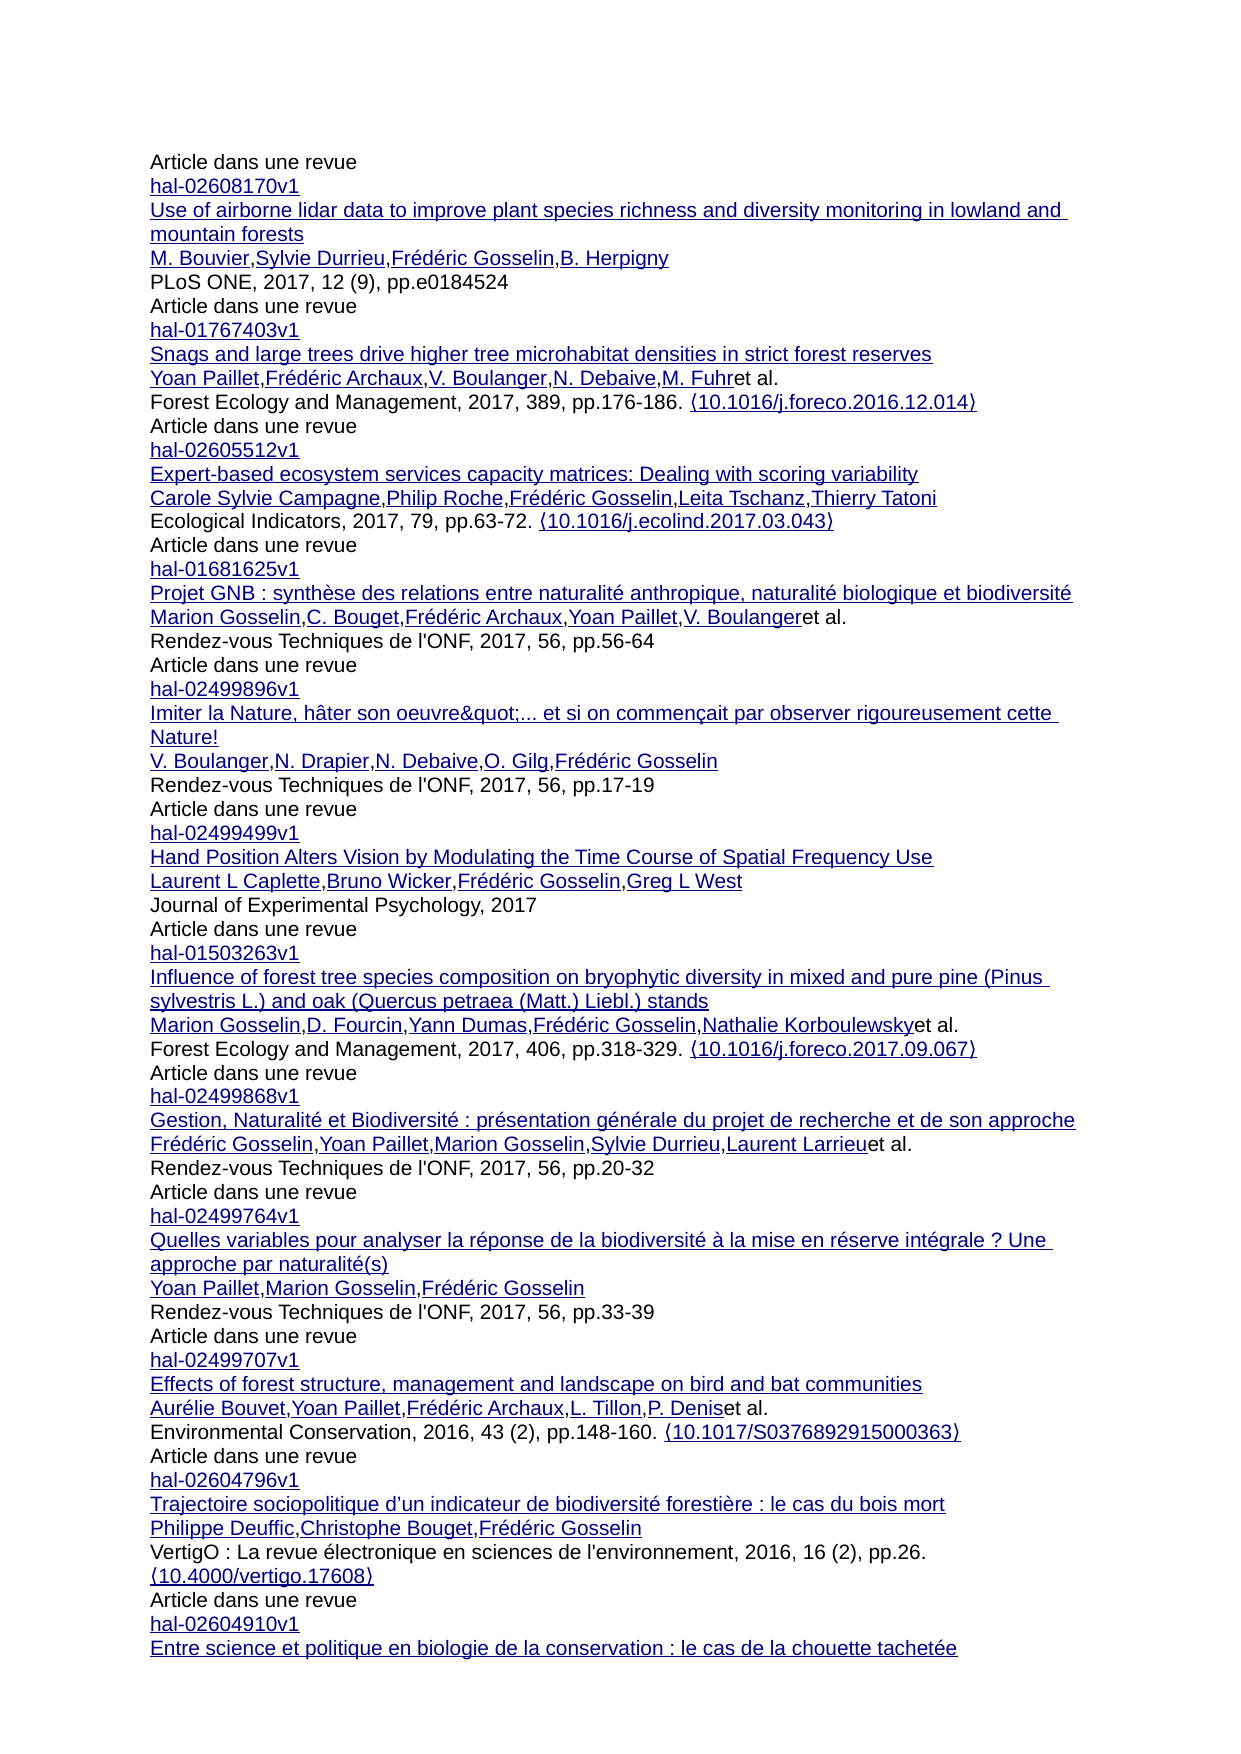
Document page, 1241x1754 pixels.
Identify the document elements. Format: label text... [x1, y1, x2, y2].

table_cell Gestion, Naturalité et Biodiversité : présentation générale du projet de recherche et de son approche Frédéric Gosselin,Yoan Paillet,Marion Gosselin,Sylvie Durrieu,Laurent Larrieuet al. Rendez-vous Techniques de l'ONF, 2017, 56, pp.20-32 Article dans une revue hal-02499764v1 [150, 1108, 1090, 1228]
table_cell Article dans une revue hal-02608170v1 [150, 150, 1090, 198]
table_cell Entre science et politique en biologie de la conservation : le cas de la chouette tachetée [150, 1635, 1090, 1659]
table_cell Use of airborne lidar data to improve plant species richness and diversity monitoring in lowland and mountain forests M. Bouvier,Sylvie Durrieu,Frédéric Gosselin,B. Herpigny PLoS ONE, 2017, 12 (9), pp.e0184524 Article dans une revue hal-01767403v1 [150, 198, 1090, 342]
table_cell Quelles variables pour analyser la réponse de la biodiversité à la mise en réserve intégrale ? Une approche par naturalité(s) Yoan Paillet,Marion Gosselin,Frédéric Gosselin Rendez-vous Techniques de l'ONF, 2017, 56, pp.33-39 Article dans une revue hal-02499707v1 [150, 1228, 1090, 1372]
table_cell Imiter la Nature, hâter son oeuvre&quot;... et si on commençait par observer rigoureusement cette Nature! V. Boulanger,N. Drapier,N. Debaive,O. Gilg,Frédéric Gosselin Rendez-vous Techniques de l'ONF, 2017, 56, pp.17-19 Article dans une revue hal-02499499v1 [150, 701, 1090, 845]
table_cell Projet GNB : synthèse des relations entre naturalité anthropique, naturalité biologique et biodiversité Marion Gosselin,C. Bouget,Frédéric Archaux,Yoan Paillet,V. Boulangeret al. Rendez-vous Techniques de l'ONF, 2017, 56, pp.56-64 Article dans une revue hal-02499896v1 [150, 581, 1090, 701]
table_cell Effects of forest structure, management and landscape on bird and bat communities Aurélie Bouvet,Yoan Paillet,Frédéric Archaux,L. Tillon,P. Deniset al. Environmental Conservation, 2016, 43 (2), pp.148-160. ⟨10.1017/S0376892915000363⟩ Article dans une revue hal-02604796v1 [150, 1372, 1090, 1492]
table_cell Hand Position Alters Vision by Modulating the Time Course of Spatial Frequency Use Laurent L Caplette,Bruno Wicker,Frédéric Gosselin,Greg L West Journal of Experimental Psychology, 2017 Article dans une revue hal-01503263v1 [150, 845, 1090, 964]
table_cell Influence of forest tree species composition on bryophytic diversity in mixed and pure pine (Pinus sylvestris L.) and oak (Quercus petraea (Matt.) Liebl.) stands Marion Gosselin,D. Fourcin,Yann Dumas,Frédéric Gosselin,Nathalie Korboulewskyet al. Forest Ecology and Management, 2017, 406, pp.318-329. ⟨10.1016/j.foreco.2017.09.067⟩ Article dans une revue hal-02499868v1 [150, 965, 1090, 1108]
table_cell Snags and large trees drive higher tree microhabitat densities in strict forest reserves Yoan Paillet,Frédéric Archaux,V. Boulanger,N. Debaive,M. Fuhret al. Forest Ecology and Management, 2017, 389, pp.176-186. ⟨10.1016/j.foreco.2016.12.014⟩ Article dans une revue hal-02605512v1 [150, 342, 1090, 461]
table_cell Trajectoire sociopolitique d’un indicateur de biodiversité forestière : le cas du bois mort Philippe Deuffic,Christophe Bouget,Frédéric Gosselin VertigO : La revue électronique en sciences de l'environnement, 2016, 16 (2), pp.26. ⟨10.4000/vertigo.17608⟩ Article dans une revue hal-02604910v1 [150, 1492, 1090, 1635]
table_cell Expert-based ecosystem services capacity matrices: Dealing with scoring variability Carole Sylvie Campagne,Philip Roche,Frédéric Gosselin,Leita Tschanz,Thierry Tatoni Ecological Indicators, 2017, 79, pp.63-72. ⟨10.1016/j.ecolind.2017.03.043⟩ Article dans une revue hal-01681625v1 [150, 461, 1090, 581]
